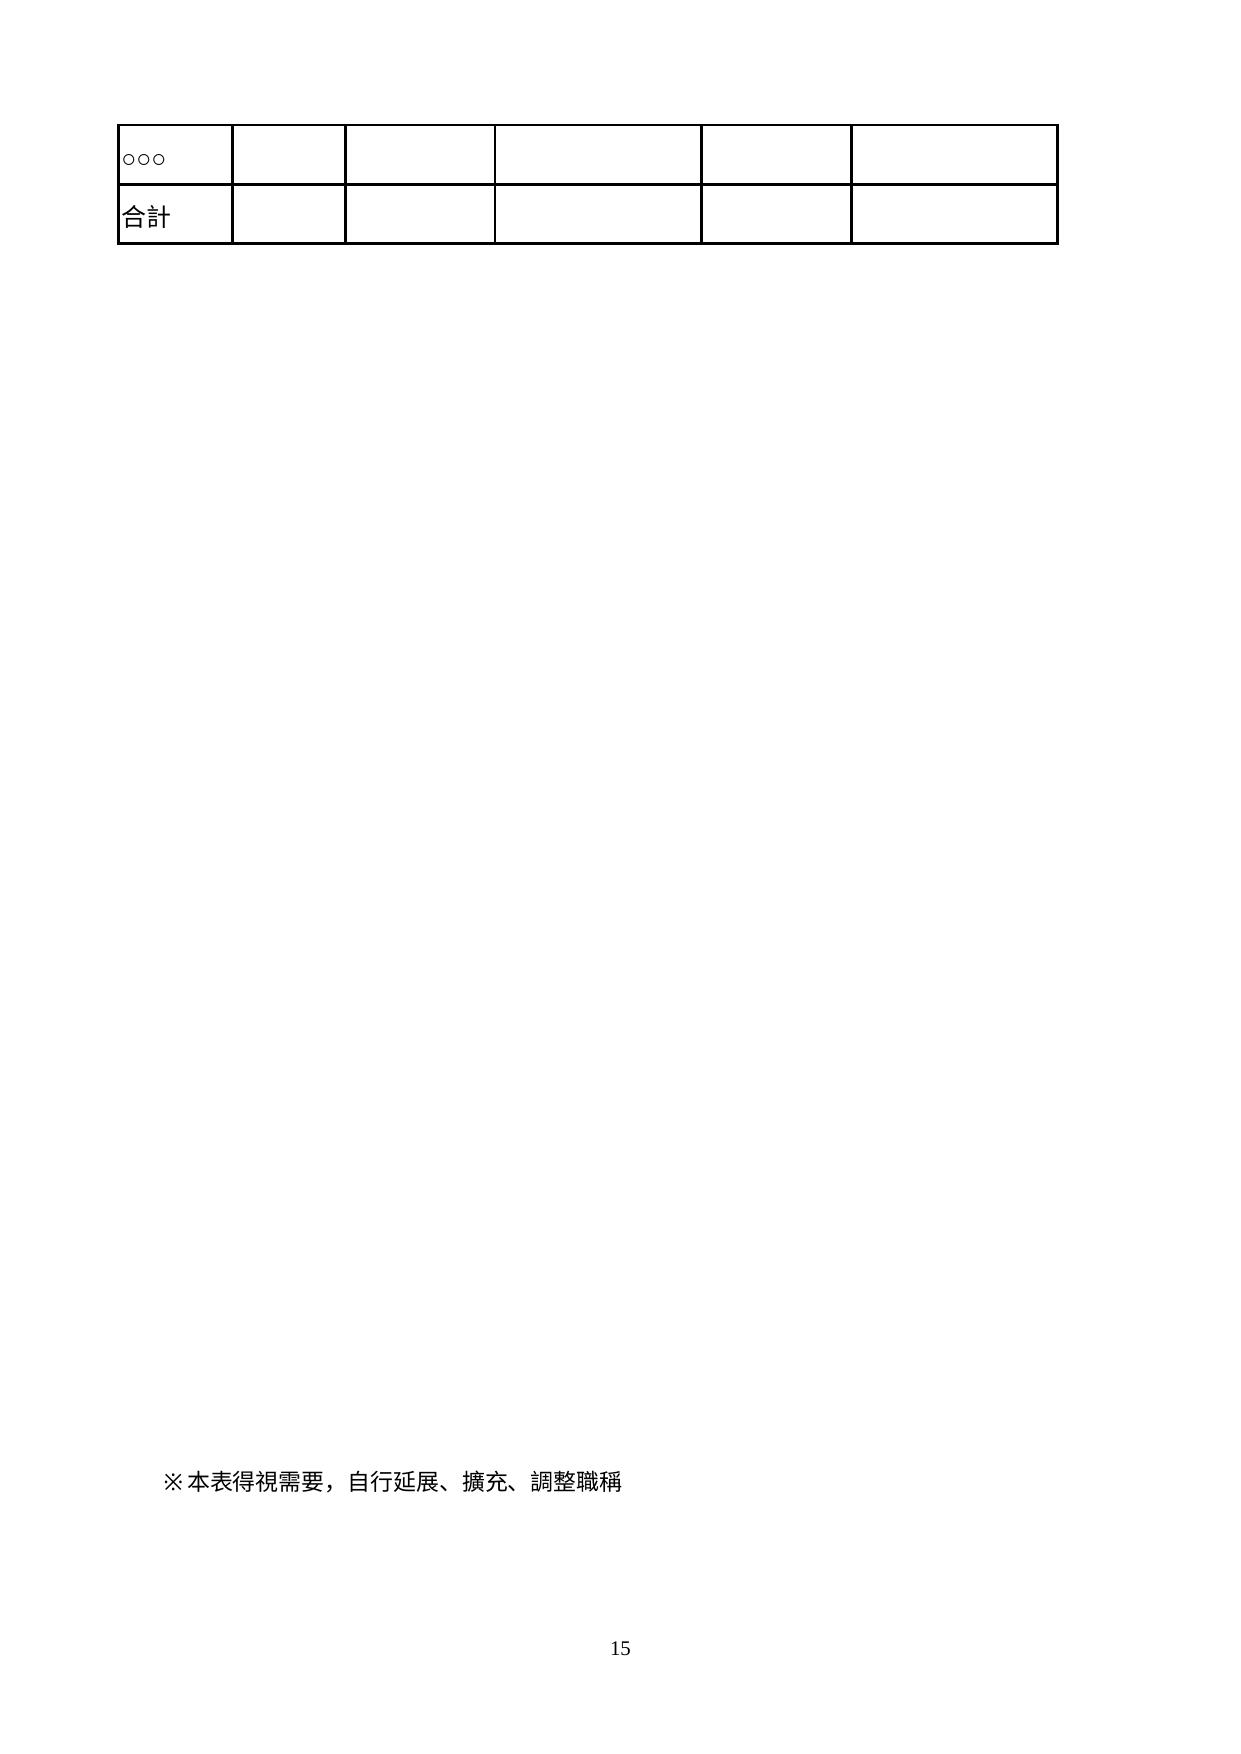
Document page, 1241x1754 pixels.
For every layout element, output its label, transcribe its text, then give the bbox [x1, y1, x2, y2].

table_cell [234, 126, 344, 183]
table_cell [853, 126, 1056, 183]
table_cell [496, 186, 700, 242]
table_cell [496, 126, 700, 183]
table_cell [703, 186, 850, 242]
table_cell ○○○ [120, 126, 231, 183]
table_cell [853, 186, 1056, 242]
table_cell [347, 186, 494, 242]
table_cell [703, 126, 850, 183]
table_cell 合計 [120, 186, 231, 242]
table_cell [234, 186, 344, 242]
table_cell [347, 126, 494, 183]
text ※本表得視需要，自行延展、擴充、調整職稱 [118, 1464, 1122, 1497]
